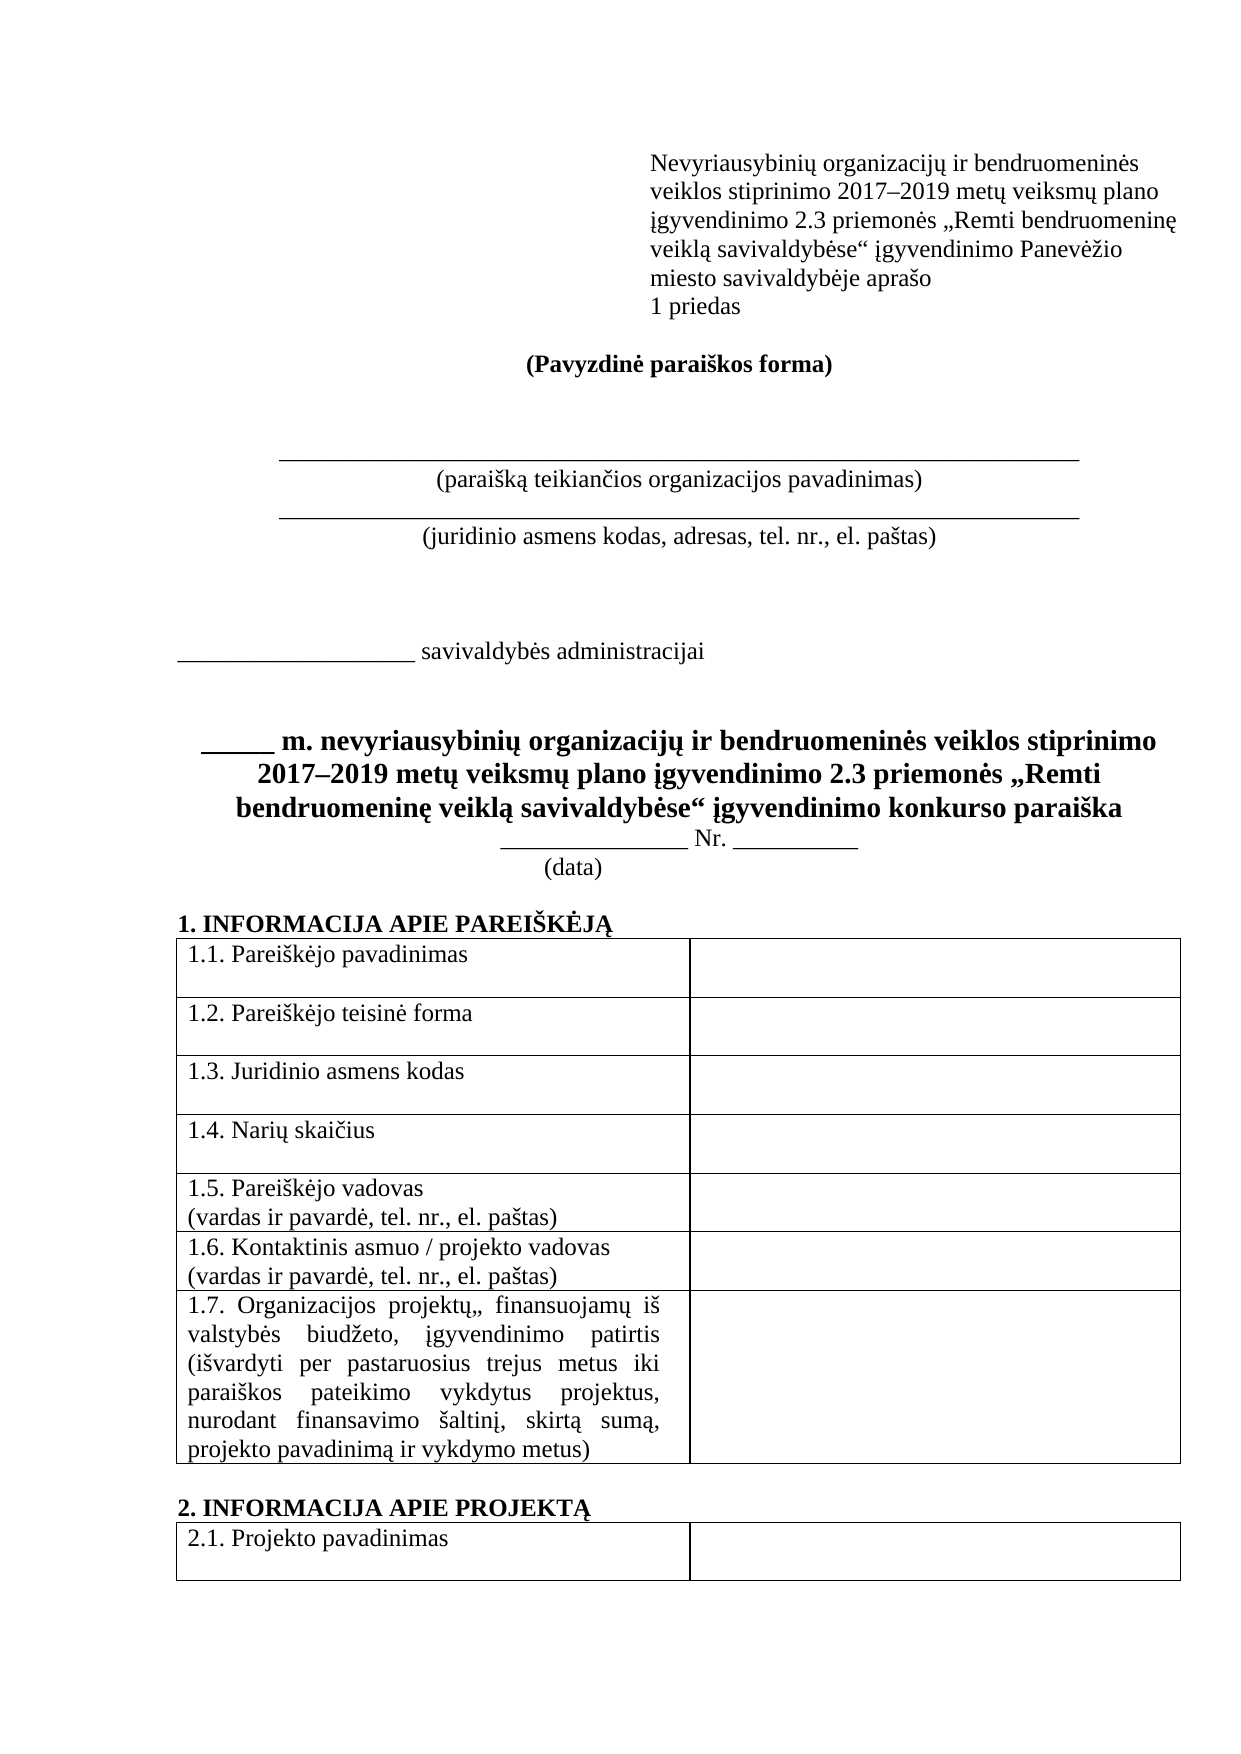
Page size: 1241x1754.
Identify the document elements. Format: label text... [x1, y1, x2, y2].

table_cell 1.4. Narių skaičius [177, 1115, 689, 1172]
table_header 2.1. Projekto pavadinimas [177, 1523, 689, 1580]
text (juridinio asmens kodas, adresas, tel. nr., el. paštas) [177, 521, 1181, 550]
text 1 priedas [650, 291, 1181, 320]
text (data) [177, 852, 1181, 881]
text (Pavyzdinė paraiškos forma) [177, 349, 1181, 378]
text veiklą savivaldybėse“ įgyvendinimo Panevėžio [650, 234, 1181, 263]
text 1. INFORMACIJA APIE PAREIŠKĖJĄ [177, 909, 1181, 938]
table_cell [691, 1115, 1180, 1172]
text ________________________________________________________________ [177, 435, 1181, 464]
text _____ m. nevyriausybinių organizacijų ir bendruomeninės veiklos stiprinimo 2017–2019 metų veiksmų plano įgyvendinimo 2.3 priemonės „Remti bendruomeninę veiklą savivaldybėse“ įgyvendinimo konkurso paraiška [177, 723, 1181, 823]
table_cell 1.7. Organizacijos projektų„ finansuojamų iš valstybės biudžeto, įgyvendinimo patirtis (išvardyti per pastaruosius trejus metus iki paraiškos pateikimo vykdytus projektus, nurodant finansavimo šaltinį, skirtą sumą, projekto pavadinimą ir vykdymo metus) [177, 1291, 689, 1463]
table_cell 1.6. Kontaktinis asmuo / projekto vadovas (vardas ir pavardė, tel. nr., el. paštas) [177, 1232, 689, 1289]
table_cell [691, 998, 1180, 1055]
table_header [691, 1523, 1180, 1580]
text ___________________ savivaldybės administracijai [177, 636, 1181, 665]
table_cell 1.2. Pareiškėjo teisinė forma [177, 998, 689, 1055]
table_cell [691, 1056, 1180, 1114]
text ________________________________________________________________ [177, 493, 1181, 521]
text veiklos stiprinimo 2017–2019 metų veiksmų plano [650, 176, 1181, 205]
text 2. INFORMACIJA APIE PROJEKTĄ [177, 1493, 1181, 1522]
text Nevyriausybinių organizacijų ir bendruomeninės [650, 148, 1181, 176]
table_cell [691, 1174, 1180, 1231]
text _______________ Nr. __________ [177, 823, 1181, 852]
table_cell 1.5. Pareiškėjo vadovas (vardas ir pavardė, tel. nr., el. paštas) [177, 1174, 689, 1231]
table_header [691, 939, 1180, 997]
text įgyvendinimo 2.3 priemonės „Remti bendruomeninę [650, 205, 1181, 234]
table_cell 1.3. Juridinio asmens kodas [177, 1056, 689, 1114]
text (paraišką teikiančios organizacijos pavadinimas) [177, 464, 1181, 493]
table_header 1.1. Pareiškėjo pavadinimas [177, 939, 689, 997]
table_cell [691, 1232, 1180, 1289]
text miesto savivaldybėje aprašo [650, 263, 1181, 291]
table_cell [691, 1291, 1180, 1463]
